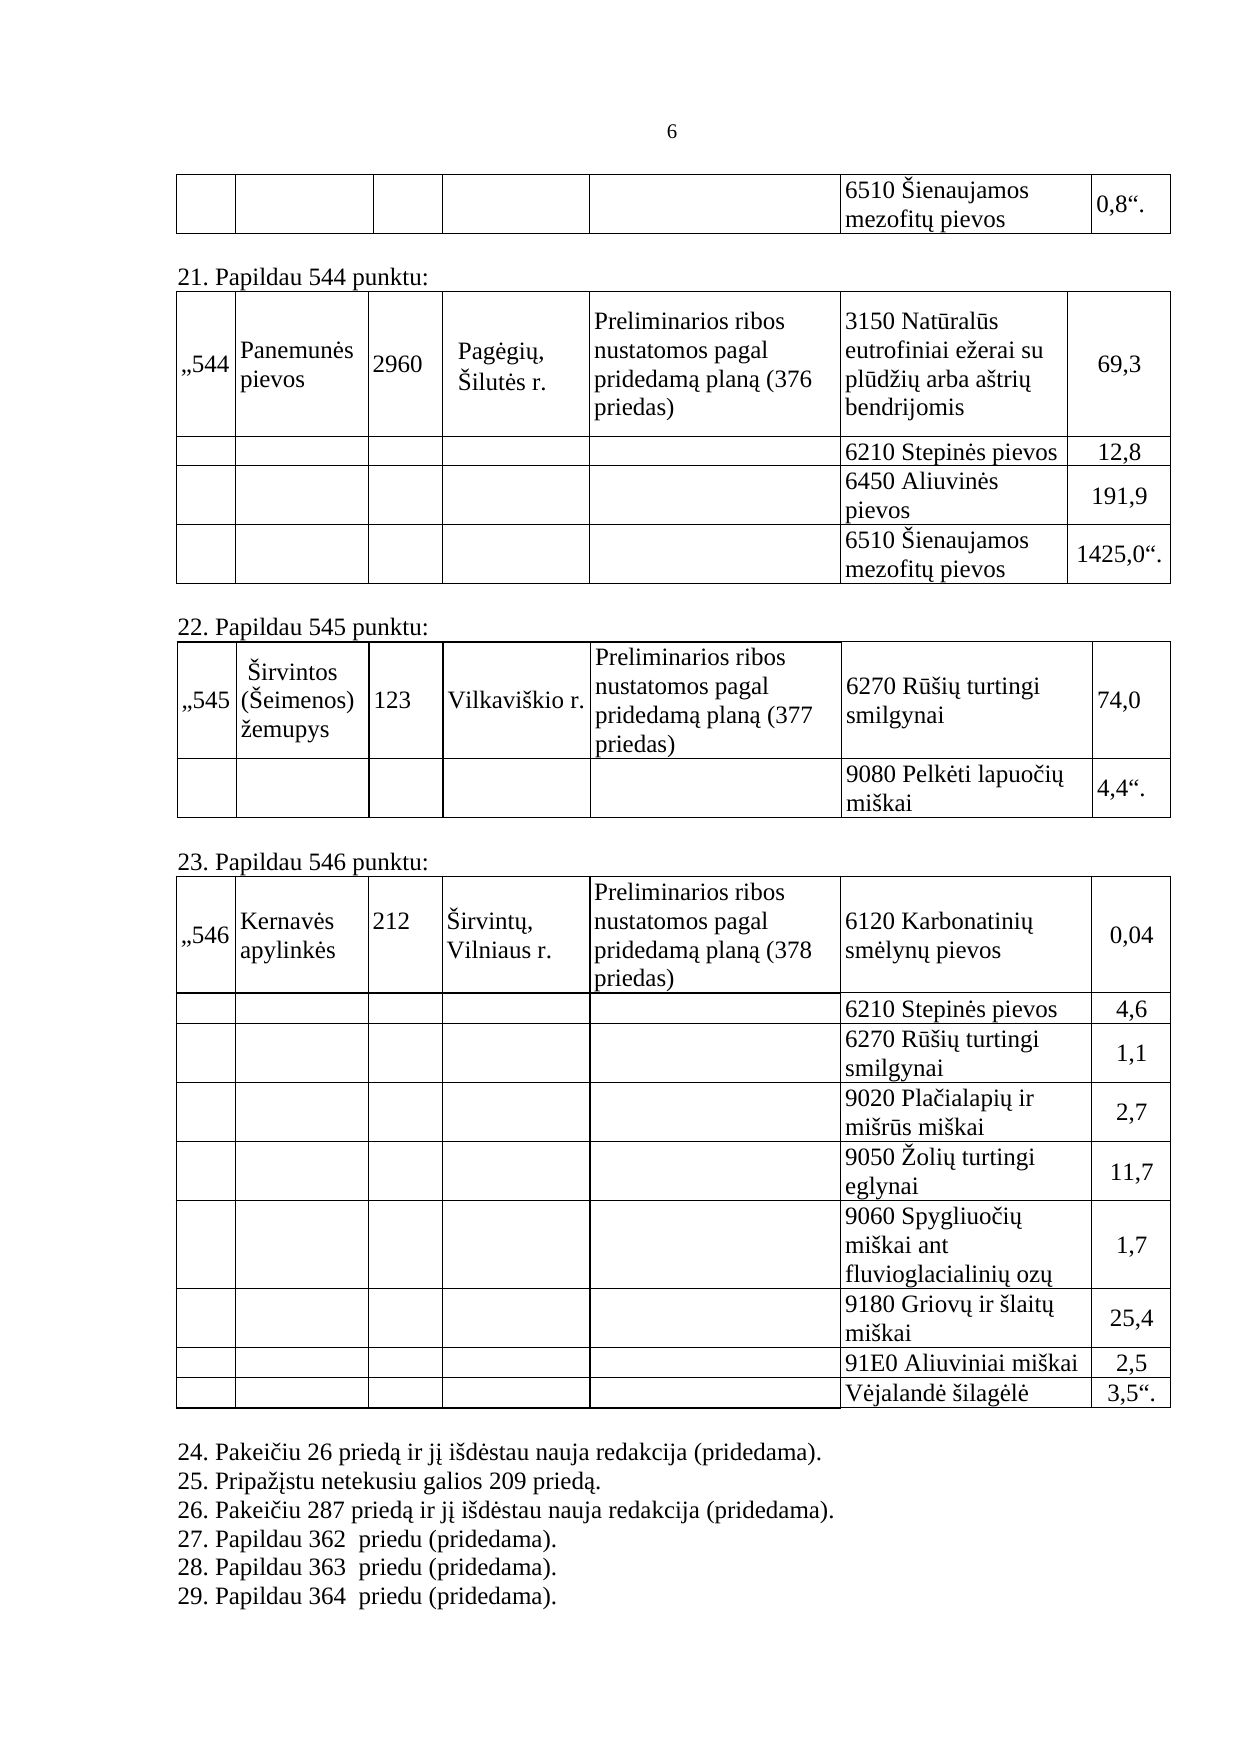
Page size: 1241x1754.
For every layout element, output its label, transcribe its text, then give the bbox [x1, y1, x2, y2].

table_cell 91E0 Aliuviniai miškai [841, 1348, 1091, 1377]
table_cell [369, 1083, 442, 1141]
table_cell 4,4“. [1093, 759, 1170, 817]
table_header „546 [177, 877, 235, 992]
table_cell [590, 437, 840, 465]
text 28. Papildau 363 priedu (pridedama). [177, 1552, 1166, 1581]
table_cell [177, 1083, 235, 1141]
table_cell 6510 Šienaujamos mezofitų pievos [841, 525, 1067, 582]
table_cell 9020 Plačialapių ir mišrūs miškai [841, 1083, 1091, 1141]
table_cell [591, 1289, 840, 1347]
table_cell [443, 1289, 589, 1347]
table_cell [177, 1348, 235, 1377]
table_cell [443, 175, 589, 232]
table_cell 25,4 [1092, 1289, 1170, 1347]
table_cell 9080 Pelkėti lapuočių miškai [842, 759, 1092, 817]
table_cell [590, 466, 840, 524]
table_cell [443, 1142, 589, 1200]
table_cell [177, 175, 235, 232]
table_cell [591, 1083, 840, 1141]
table_header Preliminarios ribos nustatomos pagal pridedamą planą (376 priedas) [590, 292, 840, 436]
table_cell [236, 175, 373, 232]
table_cell [236, 1348, 368, 1377]
table_header 6120 Karbonatinių smėlynų pievos [841, 877, 1091, 992]
table_header Vilkaviškio r. [444, 643, 590, 757]
table_cell 9180 Griovų ir šlaitų miškai [841, 1289, 1091, 1347]
table_cell [590, 175, 840, 232]
table_header Preliminarios ribos nustatomos pagal pridedamą planą (377 priedas) [591, 643, 841, 757]
table_cell 6270 Rūšių turtingi smilgynai [841, 1024, 1091, 1082]
text 27. Papildau 362 priedu (pridedama). [177, 1524, 1166, 1552]
table_cell [177, 437, 235, 465]
table_header „544 [177, 292, 235, 436]
table_cell [443, 1024, 589, 1082]
table_cell [236, 437, 368, 465]
text 26. Pakeičiu 287 priedą ir jį išdėstau nauja redakcija (pridedama). [177, 1495, 1166, 1524]
table_cell [443, 1201, 589, 1287]
table_cell [236, 466, 368, 524]
table_cell 0,8“. [1092, 175, 1170, 232]
table_cell [591, 994, 840, 1022]
table_cell 6210 Stepinės pievos [841, 437, 1067, 465]
table_cell [443, 525, 589, 582]
table_cell 1,1 [1092, 1024, 1170, 1082]
table_cell [236, 525, 368, 582]
text 25. Pripažįstu netekusiu galios 209 priedą. [177, 1466, 1166, 1495]
table_cell [370, 759, 442, 817]
table_header 69,3 [1068, 292, 1170, 436]
text 29. Papildau 364 priedu (pridedama). [177, 1581, 1166, 1610]
table_cell 9050 Žolių turtingi eglynai [841, 1142, 1091, 1200]
table_cell [237, 759, 368, 817]
table_cell [177, 994, 235, 1022]
table_cell [177, 466, 235, 524]
table_cell [591, 1201, 840, 1287]
table_cell 6210 Stepinės pievos [841, 993, 1091, 1022]
table_header Preliminarios ribos nustatomos pagal pridedamą planą (378 priedas) [591, 877, 840, 992]
table_header 2960 [369, 292, 442, 436]
table_cell [369, 994, 442, 1022]
table_cell [369, 1348, 442, 1377]
text 22. Papildau 545 punktu: [177, 612, 1166, 641]
table_header 6270 Rūšių turtingi smilgynai [842, 642, 1092, 757]
text 23. Papildau 546 punktu: [177, 847, 1166, 876]
table_header [443, 292, 589, 436]
table_cell 2,5 [1092, 1348, 1170, 1377]
table_cell 2,7 [1092, 1083, 1170, 1141]
table_cell [443, 1083, 589, 1141]
table_cell Vėjalandė šilagėlė [841, 1378, 1091, 1407]
table_cell [443, 466, 589, 524]
table_cell [369, 1378, 442, 1407]
table_cell 1,7 [1092, 1201, 1170, 1287]
table_cell [177, 1378, 235, 1407]
table_cell 6510 Šienaujamos mezofitų pievos [841, 175, 1091, 232]
table_cell [369, 1289, 442, 1347]
table_cell 1425,0“. [1068, 525, 1170, 582]
table_cell [177, 1024, 235, 1082]
table_cell 4,6 [1092, 993, 1170, 1022]
table_header 74,0 [1093, 642, 1170, 757]
table_cell [443, 1348, 589, 1377]
table_cell [443, 437, 589, 465]
table_cell [236, 1201, 368, 1287]
table_cell [369, 525, 442, 582]
table_cell [369, 437, 442, 465]
table_cell [443, 994, 589, 1022]
table_cell [591, 1348, 840, 1377]
table_cell [591, 1024, 840, 1082]
table_cell [236, 1142, 368, 1200]
table_cell [369, 1201, 442, 1287]
table_cell 11,7 [1092, 1142, 1170, 1200]
table_cell [236, 994, 368, 1022]
table_header 0,04 [1092, 877, 1170, 992]
table_cell [591, 1142, 840, 1200]
table_cell 12,8 [1068, 437, 1170, 465]
text 24. Pakeičiu 26 priedą ir jį išdėstau nauja redakcija (pridedama). [177, 1437, 1166, 1466]
table_cell [177, 1289, 235, 1347]
table_cell [590, 525, 840, 582]
table_cell [369, 1024, 442, 1082]
table_cell [236, 1024, 368, 1082]
table_cell [591, 759, 841, 817]
table_cell [374, 175, 442, 232]
table_header Širvintos (Šeimenos) žemupys [237, 643, 368, 757]
table_cell [369, 466, 442, 524]
table_cell 191,9 [1068, 466, 1170, 524]
text 21. Papildau 544 punktu: [177, 262, 1166, 291]
table_header 212 [369, 877, 442, 992]
table_cell [236, 1378, 368, 1407]
table_cell Šilutės r. [446, 365, 589, 396]
table_cell [369, 1142, 442, 1200]
table_cell [178, 759, 236, 817]
table_header Panemunės pievos [236, 292, 368, 436]
table_cell 6450 Aliuvinės pievos [841, 466, 1067, 524]
table_header Širvintų, Vilniaus r. [443, 877, 589, 992]
table_header Pagėgių, [446, 332, 589, 364]
table_header 3150 Natūralūs eutrofiniai ežerai su plūdžių arba aštrių bendrijomis [841, 292, 1067, 436]
table_cell [177, 525, 235, 582]
table_cell [591, 1378, 840, 1407]
table_cell [236, 1289, 368, 1347]
table_cell [444, 759, 590, 817]
table_cell 9060 Spygliuočių miškai ant fluvioglacialinių ozų [841, 1201, 1091, 1287]
table_cell [177, 1142, 235, 1200]
table_cell [177, 1201, 235, 1287]
table_header „545 [178, 643, 236, 757]
table_header Kernavės apylinkės [236, 877, 368, 992]
table_cell 3,5“. [1092, 1378, 1170, 1407]
table_cell [236, 1083, 368, 1141]
table_cell [443, 1378, 589, 1407]
table_header 123 [370, 643, 442, 757]
